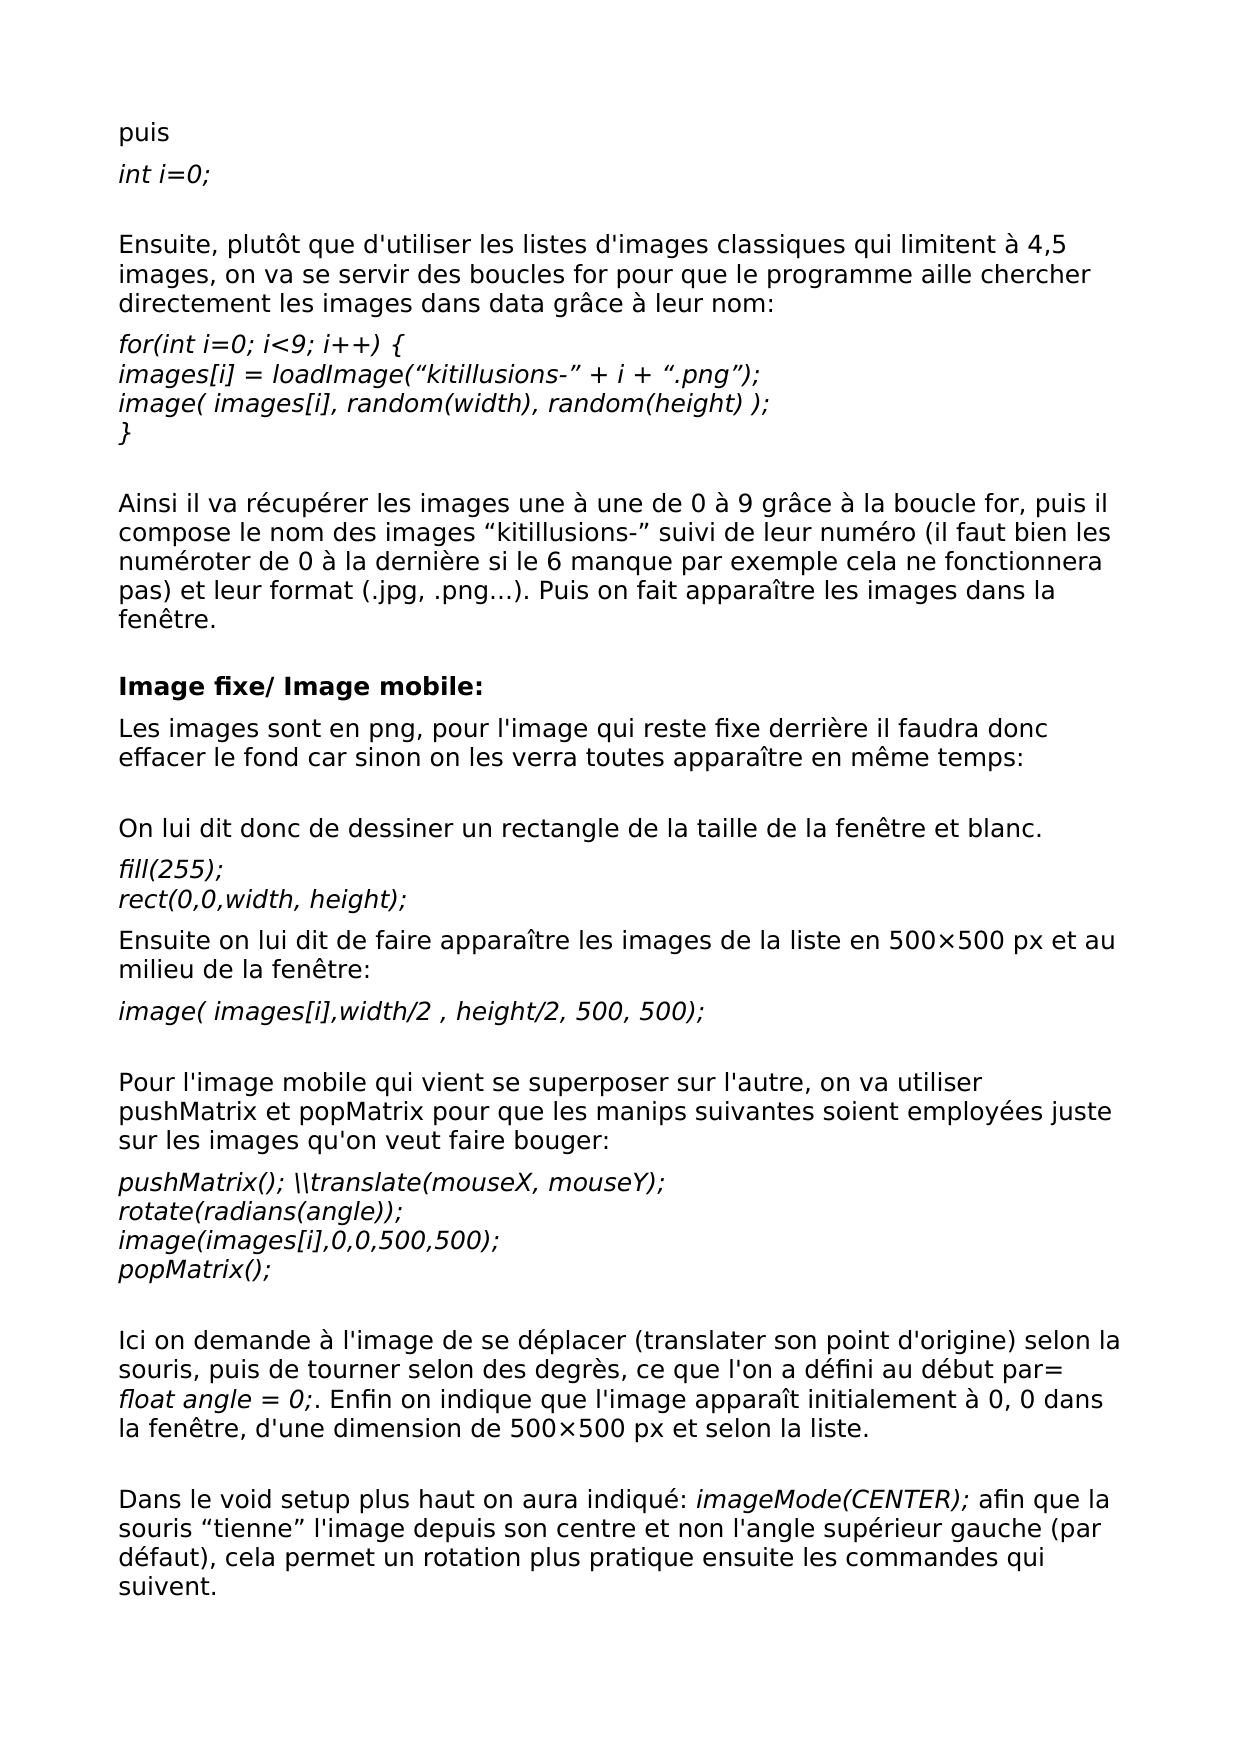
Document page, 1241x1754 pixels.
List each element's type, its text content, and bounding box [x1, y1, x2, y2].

text On lui dit donc de dessiner un rectangle de la taille de la fenêtre et blanc. [118, 785, 1122, 843]
text pushMatrix(); \\translate(mouseX, mouseY); rotate(radians(angle)); image(images[i],0,0,500,500); popMatrix(); [118, 1168, 1122, 1285]
text Ensuite, plutôt que d'utiliser les listes d'images classiques qui limitent à 4,5 images, on va se servir des boucles for pour que le programme aille chercher directement les images dans data grâce à leur nom: [118, 201, 1122, 318]
text int i=0; [118, 160, 1122, 189]
text for(int i=0; i<9; i++) { images[i] = loadImage(“kitillusions-” + i + “.png”); image( images[i], random(width), random(height) ); } [118, 331, 1122, 447]
text Ensuite on lui dit de faire apparaître les images de la liste en 500×500 px et au milieu de la fenêtre: [118, 926, 1122, 985]
text Dans le void setup plus haut on aura indiqué: imageMode(CENTER); afin que la souris “tienne” l'image depuis son centre et non l'angle supérieur gauche (par défaut), cela permet un rotation plus pratique ensuite les commandes qui suivent. [118, 1456, 1122, 1601]
text Les images sont en png, pour l'image qui reste fixe derrière il faudra donc effacer le fond car sinon on les verra toutes apparaître en même temps: [118, 714, 1122, 772]
text Ici on demande à l'image de se déplacer (translater son point d'origine) selon la souris, puis de tourner selon des degrès, ce que l'on a défini au début par= float angle = 0;. Enfin on indique que l'image apparaît initialement à 0, 0 dans la fenêtre, d'une dimension de 500×500 px et selon la liste. [118, 1297, 1122, 1443]
text puis [118, 118, 1122, 147]
text fill(255); rect(0,0,width, height); [118, 856, 1122, 914]
subtitle Image fixe/ Image mobile: [118, 672, 1122, 701]
text Pour l'image mobile qui vient se superposer sur l'autre, on va utiliser pushMatrix et popMatrix pour que les manips suivantes soient employées juste sur les images qu'on veut faire bouger: [118, 1039, 1122, 1156]
text image( images[i],width/2 , height/2, 500, 500); [118, 997, 1122, 1026]
text Ainsi il va récupérer les images une à une de 0 à 9 grâce à la boucle for, puis il compose le nom des images “kitillusions-” suivi de leur numéro (il faut bien les numéroter de 0 à la dernière si le 6 manque par exemple cela ne fonctionnera pas) et leur format (.jpg, .png...). Puis on fait apparaître les images dans la fenêtre. [118, 460, 1122, 635]
